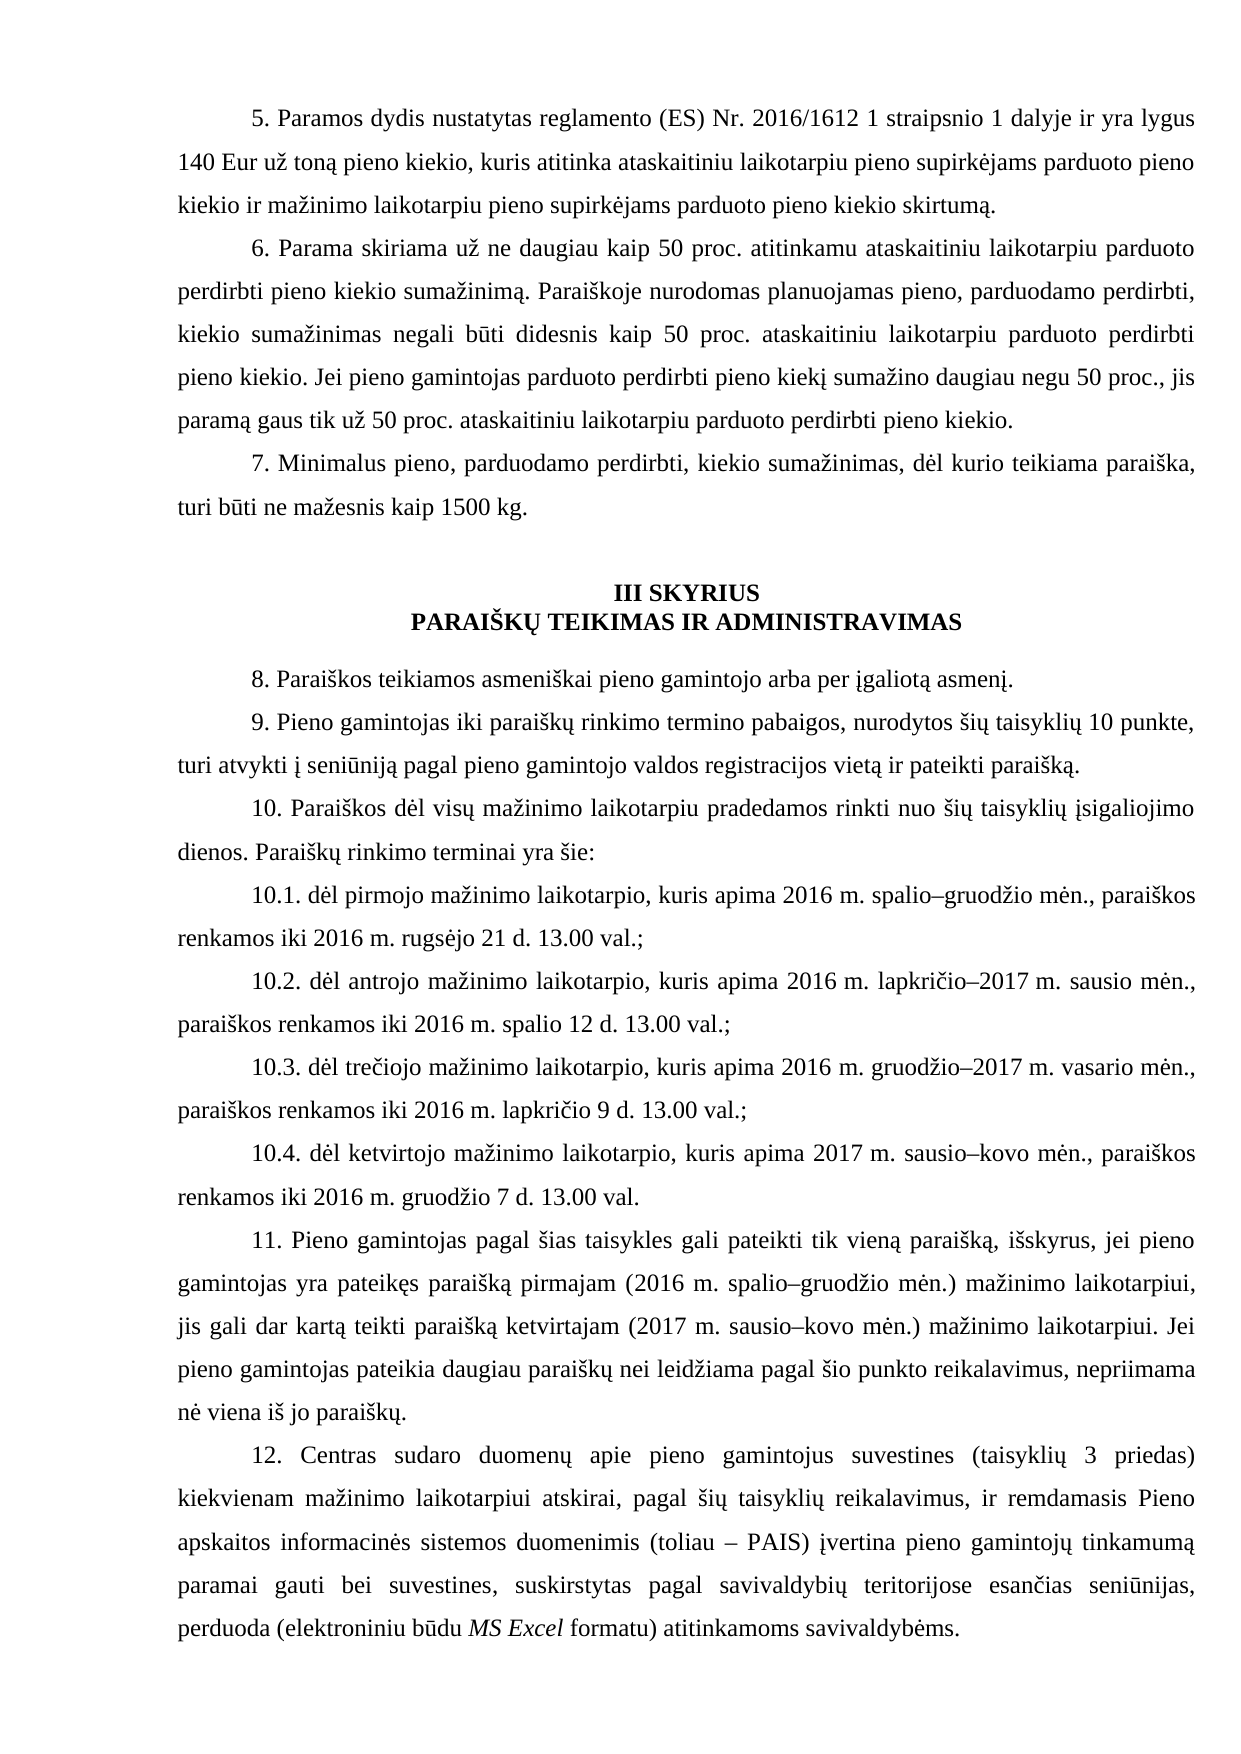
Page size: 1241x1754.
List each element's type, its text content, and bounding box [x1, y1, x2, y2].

text III SKYRIUS [177, 578, 1196, 607]
text 10.3. dėl trečiojo mažinimo laikotarpio, kuris apima 2016 m. gruodžio–2017 m. vasario mėn., paraiškos renkamos iki 2016 m. lapkričio 9 d. 13.00 val.; [177, 1052, 1196, 1124]
text 6. Parama skiriama už ne daugiau kaip 50 proc. atitinkamu ataskaitiniu laikotarpiu parduoto perdirbti pieno kiekio sumažinimą. Paraiškoje nurodomas planuojamas pieno, parduodamo perdirbti, kiekio sumažinimas negali būti didesnis kaip 50 proc. ataskaitiniu laikotarpiu parduoto perdirbti pieno kiekio. Jei pieno gamintojas parduoto perdirbti pieno kiekį sumažino daugiau negu 50 proc., jis paramą gaus tik už 50 proc. ataskaitiniu laikotarpiu parduoto perdirbti pieno kiekio. [177, 233, 1196, 434]
text 10.4. dėl ketvirtojo mažinimo laikotarpio, kuris apima 2017 m. sausio–kovo mėn., paraiškos renkamos iki 2016 m. gruodžio 7 d. 13.00 val. [177, 1138, 1196, 1210]
text PARAIŠKŲ TEIKIMAS IR ADMINISTRAVIMAS [177, 607, 1196, 635]
text 12. Centras sudaro duomenų apie pieno gamintojus suvestines (taisyklių 3 priedas) kiekvienam mažinimo laikotarpiui atskirai, pagal šių taisyklių reikalavimus, ir remdamasis Pieno apskaitos informacinės sistemos duomenimis (toliau – PAIS) įvertina pieno gamintojų tinkamumą paramai gauti bei suvestines, suskirstytas pagal savivaldybių teritorijose esančias seniūnijas, perduoda (elektroniniu būdu MS Excel formatu) atitinkamoms savivaldybėms. [177, 1440, 1196, 1642]
text 7. Minimalus pieno, parduodamo perdirbti, kiekio sumažinimas, dėl kurio teikiama paraiška, turi būti ne mažesnis kaip 1500 kg. [177, 448, 1196, 520]
text 5. Paramos dydis nustatytas reglamento (ES) Nr. 2016/1612 1 straipsnio 1 dalyje ir yra lygus 140 Eur už toną pieno kiekio, kuris atitinka ataskaitiniu laikotarpiu pieno supirkėjams parduoto pieno kiekio ir mažinimo laikotarpiu pieno supirkėjams parduoto pieno kiekio skirtumą. [177, 103, 1196, 218]
text 10.2. dėl antrojo mažinimo laikotarpio, kuris apima 2016 m. lapkričio–2017 m. sausio mėn., paraiškos renkamos iki 2016 m. spalio 12 d. 13.00 val.; [177, 966, 1196, 1038]
text 9. Pieno gamintojas iki paraiškų rinkimo termino pabaigos, nurodytos šių taisyklių 10 punkte, turi atvykti į seniūniją pagal pieno gamintojo valdos registracijos vietą ir pateikti paraišką. [177, 707, 1196, 779]
text 11. Pieno gamintojas pagal šias taisykles gali pateikti tik vieną paraišką, išskyrus, jei pieno gamintojas yra pateikęs paraišką pirmajam (2016 m. spalio–gruodžio mėn.) mažinimo laikotarpiui, jis gali dar kartą teikti paraišką ketvirtajam (2017 m. sausio–kovo mėn.) mažinimo laikotarpiui. Jei pieno gamintojas pateikia daugiau paraiškų nei leidžiama pagal šio punkto reikalavimus, nepriimama nė viena iš jo paraiškų. [177, 1225, 1196, 1426]
text 8. Paraiškos teikiamos asmeniškai pieno gamintojo arba per įgaliotą asmenį. [177, 664, 1196, 693]
text 10. Paraiškos dėl visų mažinimo laikotarpiu pradedamos rinkti nuo šių taisyklių įsigaliojimo dienos. Paraiškų rinkimo terminai yra šie: [177, 793, 1196, 865]
text 10.1. dėl pirmojo mažinimo laikotarpio, kuris apima 2016 m. spalio–gruodžio mėn., paraiškos renkamos iki 2016 m. rugsėjo 21 d. 13.00 val.; [177, 880, 1196, 952]
